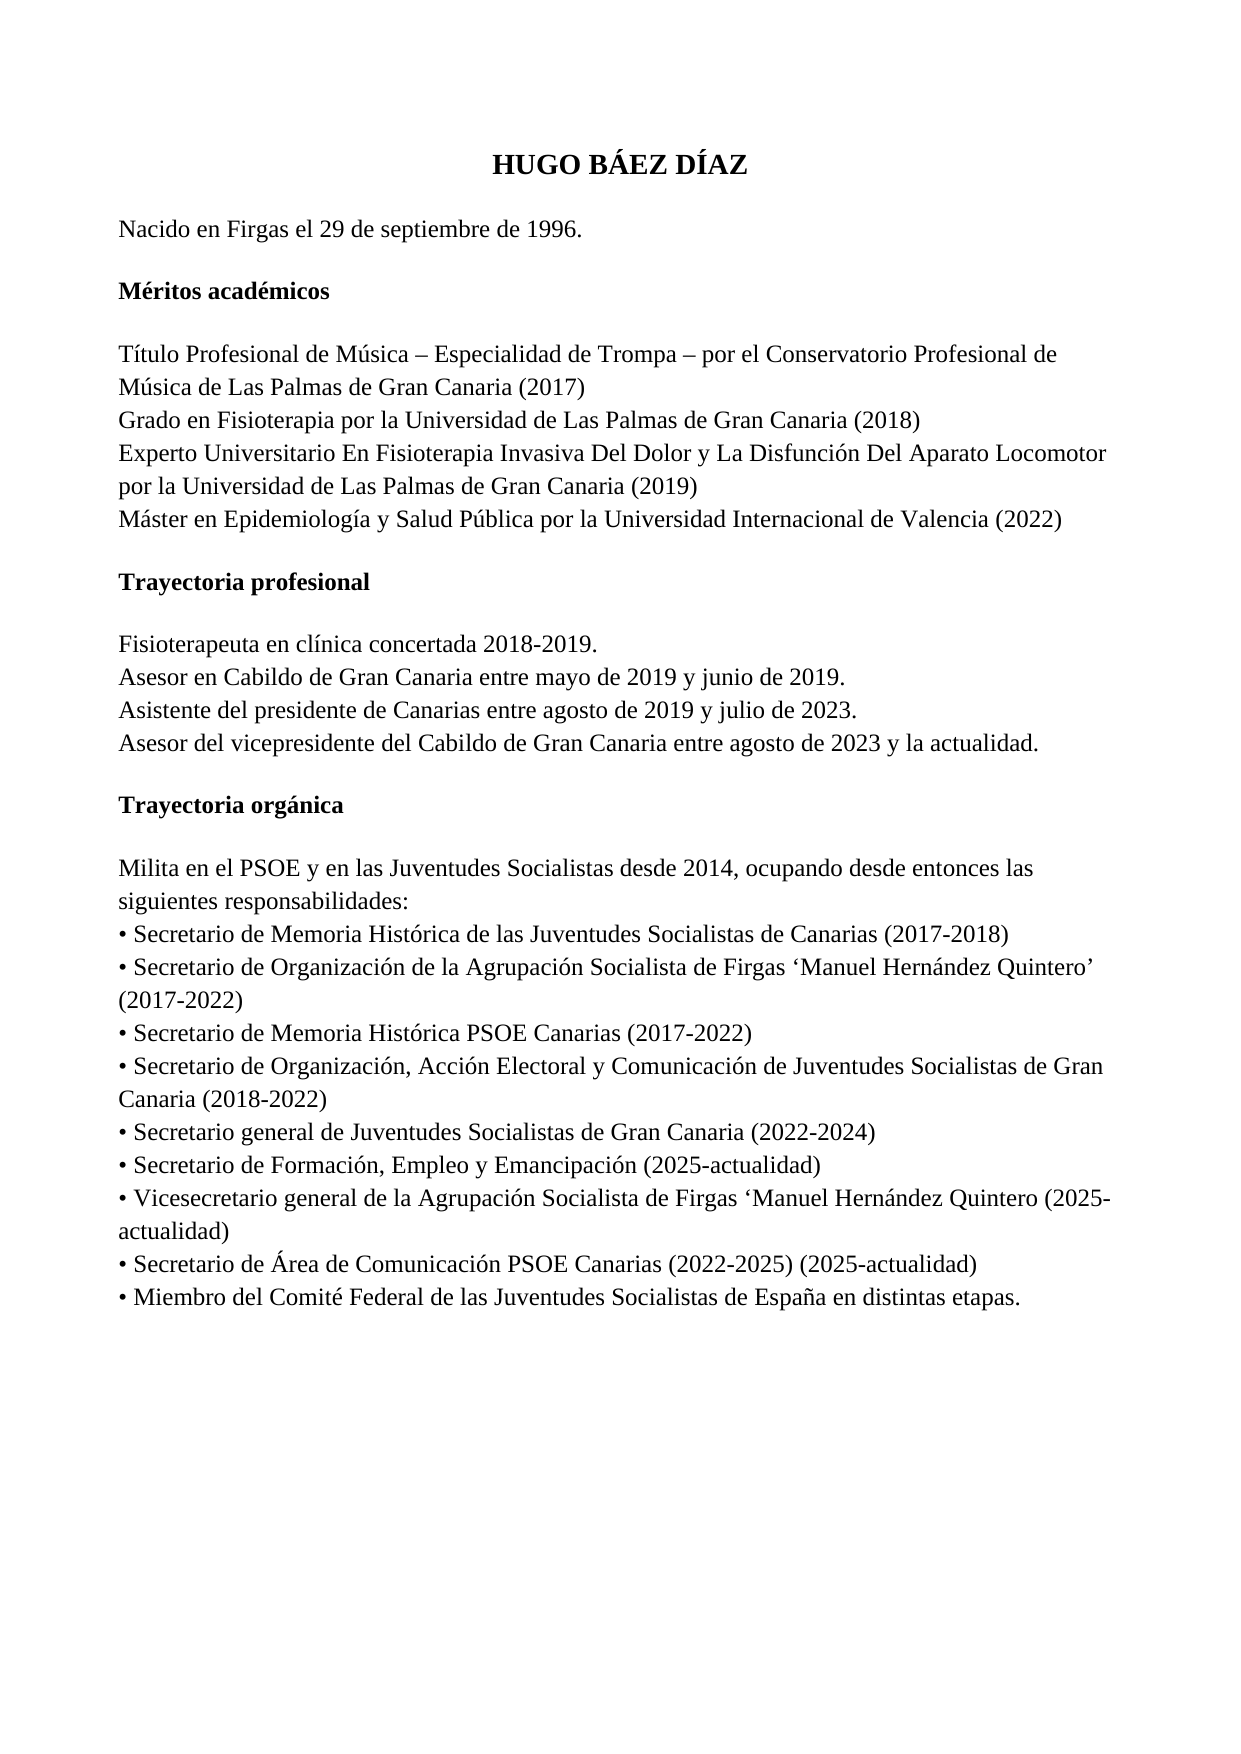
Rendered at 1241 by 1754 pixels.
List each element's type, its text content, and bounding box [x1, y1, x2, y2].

text Título Profesional de Música – Especialidad de Trompa – por el Conservatorio Profesional de Música de Las Palmas de Gran Canaria (2017) Grado en Fisioterapia por la Universidad de Las Palmas de Gran Canaria (2018) Experto Universitario En Fisioterapia Invasiva Del Dolor y La Disfunción Del Aparato Locomotor por la Universidad de Las Palmas de Gran Canaria (2019) Máster en Epidemiología y Salud Pública por la Universidad Internacional de Valencia (2022) [118, 339, 1122, 533]
text HUGO BÁEZ DÍAZ [118, 147, 1122, 180]
text Nacido en Firgas el 29 de septiembre de 1996. [118, 214, 1122, 243]
text Trayectoria orgánica [118, 791, 1122, 819]
text Trayectoria profesional [118, 567, 1122, 595]
text Fisioterapeuta en clínica concertada 2018-2019. Asesor en Cabildo de Gran Canaria entre mayo de 2019 y junio de 2019. Asistente del presidente de Canarias entre agosto de 2019 y julio de 2023. Asesor del vicepresidente del Cabildo de Gran Canaria entre agosto de 2023 y la actualidad. [118, 629, 1122, 757]
text Milita en el PSOE y en las Juventudes Socialistas desde 2014, ocupando desde entonces las siguientes responsabilidades: • Secretario de Memoria Histórica de las Juventudes Socialistas de Canarias (2017-2018) • Secretario de Organización de la Agrupación Socialista de Firgas ‘Manuel Hernández Quintero’ (2017-2022) • Secretario de Memoria Histórica PSOE Canarias (2017-2022) • Secretario de Organización, Acción Electoral y Comunicación de Juventudes Socialistas de Gran Canaria (2018-2022) • Secretario general de Juventudes Socialistas de Gran Canaria (2022-2024) • Secretario de Formación, Empleo y Emancipación (2025-actualidad) • Vicesecretario general de la Agrupación Socialista de Firgas ‘Manuel Hernández Quintero (2025-actualidad) • Secretario de Área de Comunicación PSOE Canarias (2022-2025) (2025-actualidad) • Miembro del Comité Federal de las Juventudes Socialistas de España en distintas etapas. [118, 853, 1122, 1311]
text Méritos académicos [118, 276, 1122, 305]
